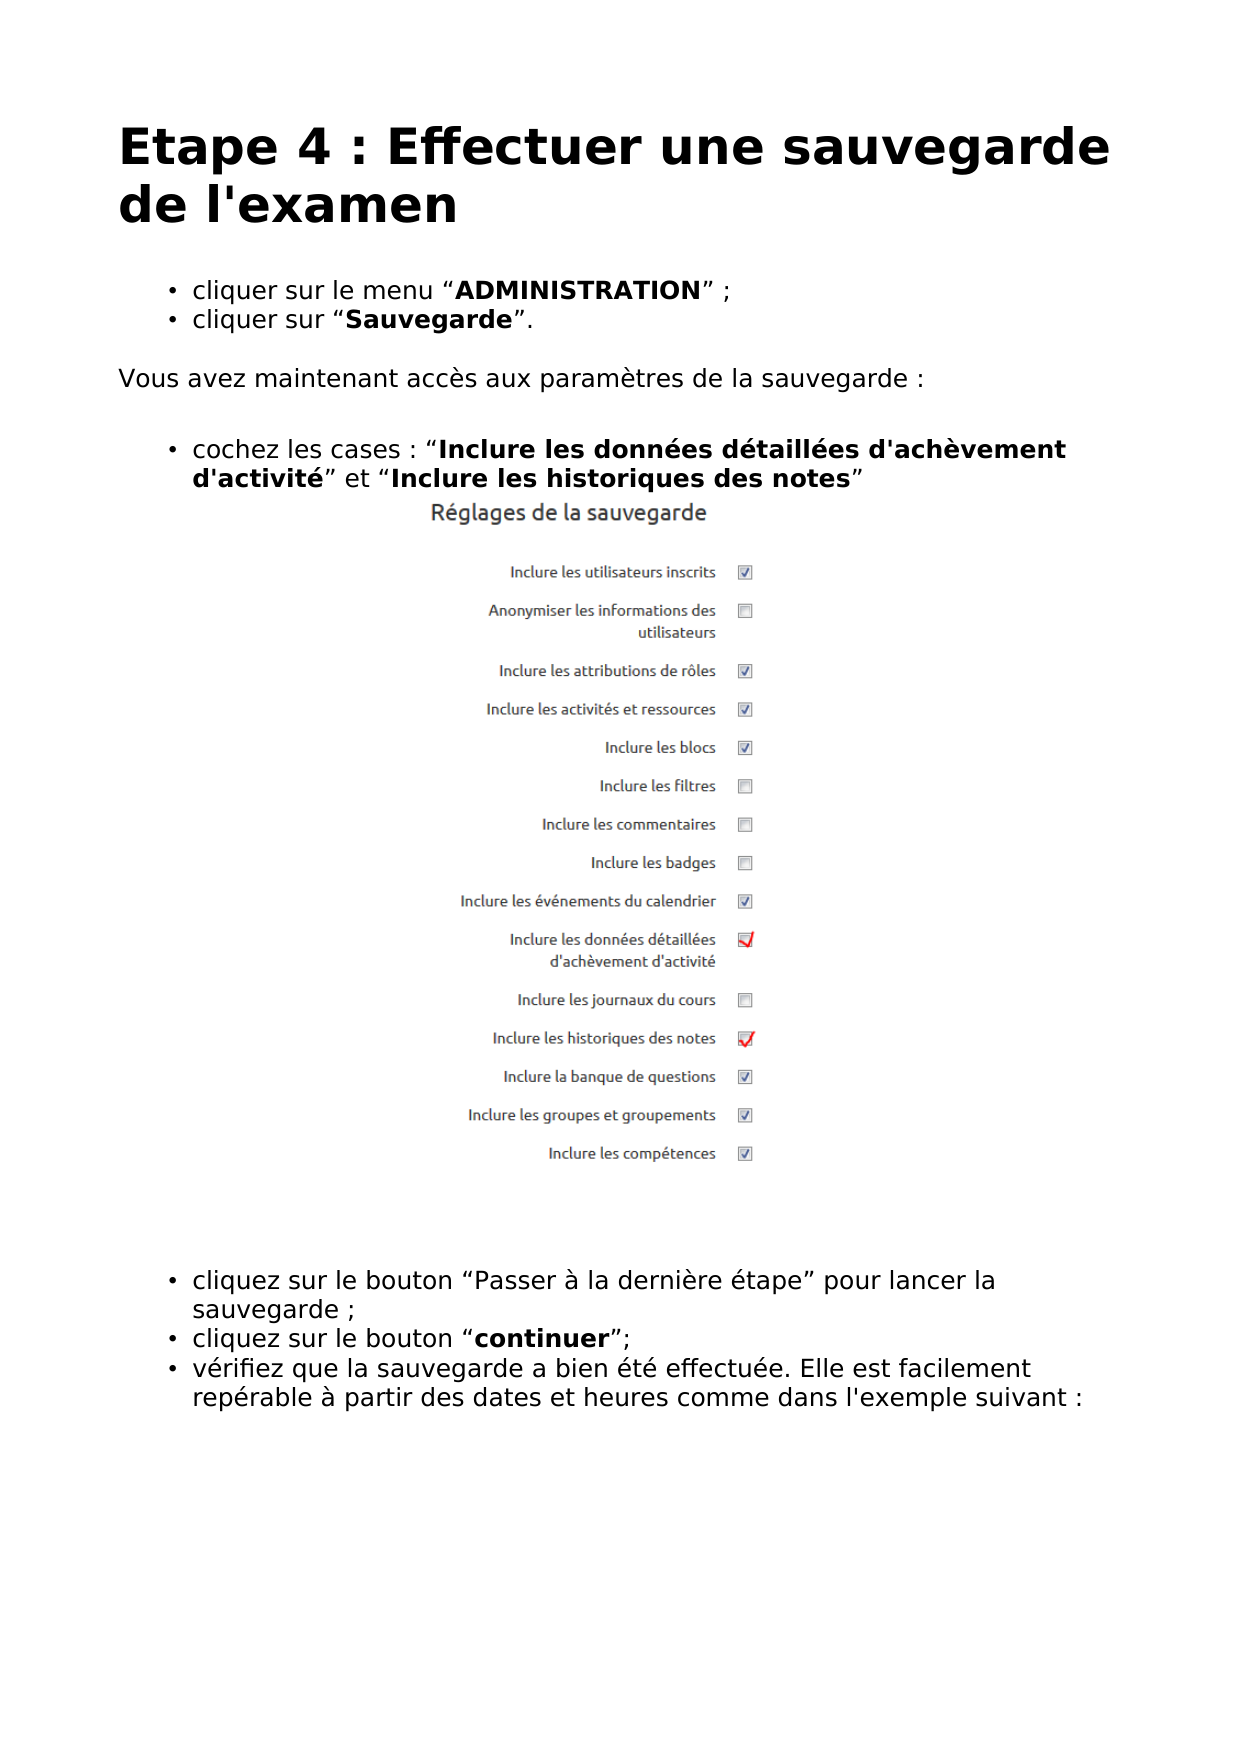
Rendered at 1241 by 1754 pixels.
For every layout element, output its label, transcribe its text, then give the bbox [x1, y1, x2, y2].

subtitle Etape 4 : Effectuer une sauvegarde de l'examen [118, 118, 1122, 234]
list cliquez sur le bouton “Passer à la dernière étape” pour lancer la sauvegarde ; [177, 1266, 1122, 1325]
picture [424, 493, 816, 1196]
list vérifiez que la sauvegarde a bien été effectuée. Elle est facilement repérable à partir des dates et heures comme dans l'exemple suivant : [177, 1354, 1122, 1412]
list cliquer sur “Sauvegarde”. [177, 306, 1122, 335]
list cliquez sur le bouton “continuer”; [177, 1325, 1122, 1354]
list cliquer sur le menu “ADMINISTRATION” ; [177, 277, 1122, 306]
text Vous avez maintenant accès aux paramètres de la sauvegarde : [118, 364, 1122, 393]
list cochez les cases : “Inclure les données détaillées d'achèvement d'activité” et “Inclure les historiques des notes” [177, 436, 1122, 494]
